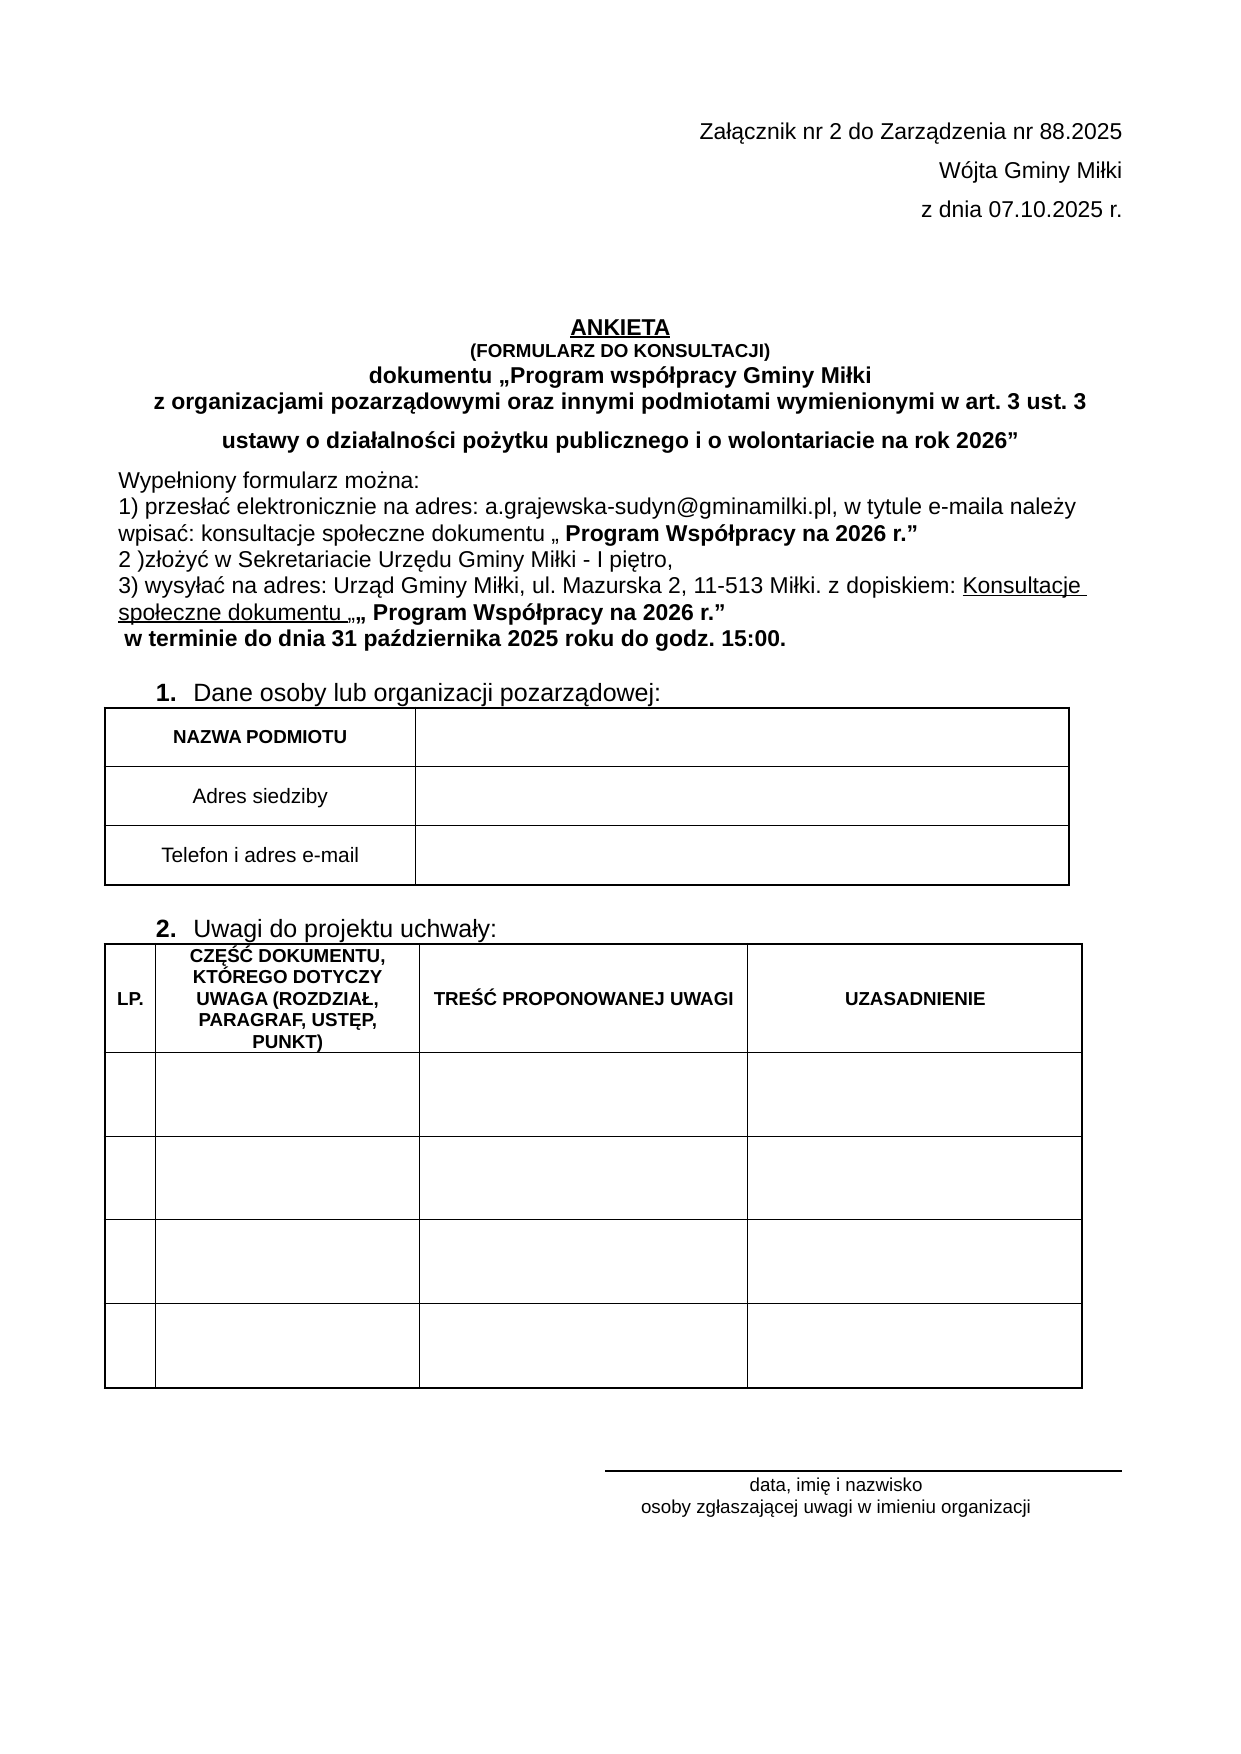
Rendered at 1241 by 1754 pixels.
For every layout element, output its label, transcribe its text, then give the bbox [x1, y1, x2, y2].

text 3) wysyłać na adres: Urząd Gminy Miłki, ul. Mazurska 2, 11-513 Miłki. z dopiskiem: Konsultacje społeczne dokumentu „„ Program Współpracy na 2026 r.” [118, 572, 1122, 625]
text z organizacjami pozarządowymi oraz innymi podmiotami wymienionymi w art. 3 ust. 3 ustawy o działalności pożytku publicznego i o wolontariacie na rok 2026” [118, 388, 1122, 454]
text ANKIETA [118, 314, 1122, 340]
table_cell [156, 1220, 419, 1303]
text Wójta Gminy Miłki [118, 157, 1122, 183]
text Wypełniony formularz można: [118, 467, 1122, 493]
table_cell [156, 1304, 419, 1386]
table_cell [748, 1053, 1081, 1136]
table_header Nazwa podmiotu [106, 709, 415, 766]
text 1) przesłać elektronicznie na adres: a.grajewska-sudyn@gminamilki.pl, w tytule e-maila należy wpisać: konsultacje społeczne dokumentu „ Program Współpracy na 2026 r.” [118, 493, 1122, 546]
table_cell Adres siedziby [106, 767, 415, 825]
text z dnia 07.10.2025 r. [118, 196, 1122, 222]
text data, imię i nazwisko [549, 1474, 1122, 1496]
table_cell [156, 1137, 419, 1219]
table_cell [748, 1304, 1081, 1386]
table_header Lp. [106, 945, 155, 1052]
text w terminie do dnia 31 października 2025 roku do godz. 15:00. [124, 625, 1122, 651]
table_cell [420, 1304, 747, 1386]
table_header Część dokumentu, którego dotyczy uwaga (rozdział, paragraf, ustęp, punkt) [156, 945, 419, 1052]
table_cell [420, 1220, 747, 1303]
table_cell [420, 1137, 747, 1219]
table_cell [156, 1053, 419, 1136]
list Dane osoby lub organizacji pozarządowej: [156, 678, 1122, 707]
table_cell [106, 1053, 155, 1136]
table_cell [106, 1304, 155, 1386]
table_header Uzasadnienie [748, 945, 1081, 1052]
table_header Treść proponowanej uwagi [420, 945, 747, 1052]
text 2 )złożyć w Sekretariacie Urzędu Gminy Miłki - I piętro, [118, 546, 1122, 572]
table_cell [748, 1220, 1081, 1303]
table_cell [416, 826, 1068, 884]
text osoby zgłaszającej uwagi w imieniu organizacji [549, 1496, 1122, 1517]
table_header [416, 709, 1068, 766]
table_cell [748, 1137, 1081, 1219]
text dokumentu „Program współpracy Gminy Miłki [118, 362, 1122, 388]
list Uwagi do projektu uchwały: [156, 914, 1122, 943]
table_cell [106, 1137, 155, 1219]
table_cell [420, 1053, 747, 1136]
text Załącznik nr 2 do Zarządzenia nr 88.2025 [118, 118, 1122, 144]
table_cell [416, 767, 1068, 825]
table_cell Telefon i adres e-mail [106, 826, 415, 884]
table_cell [106, 1220, 155, 1303]
text (FORMULARZ DO KONSULTACJI) [118, 340, 1122, 362]
